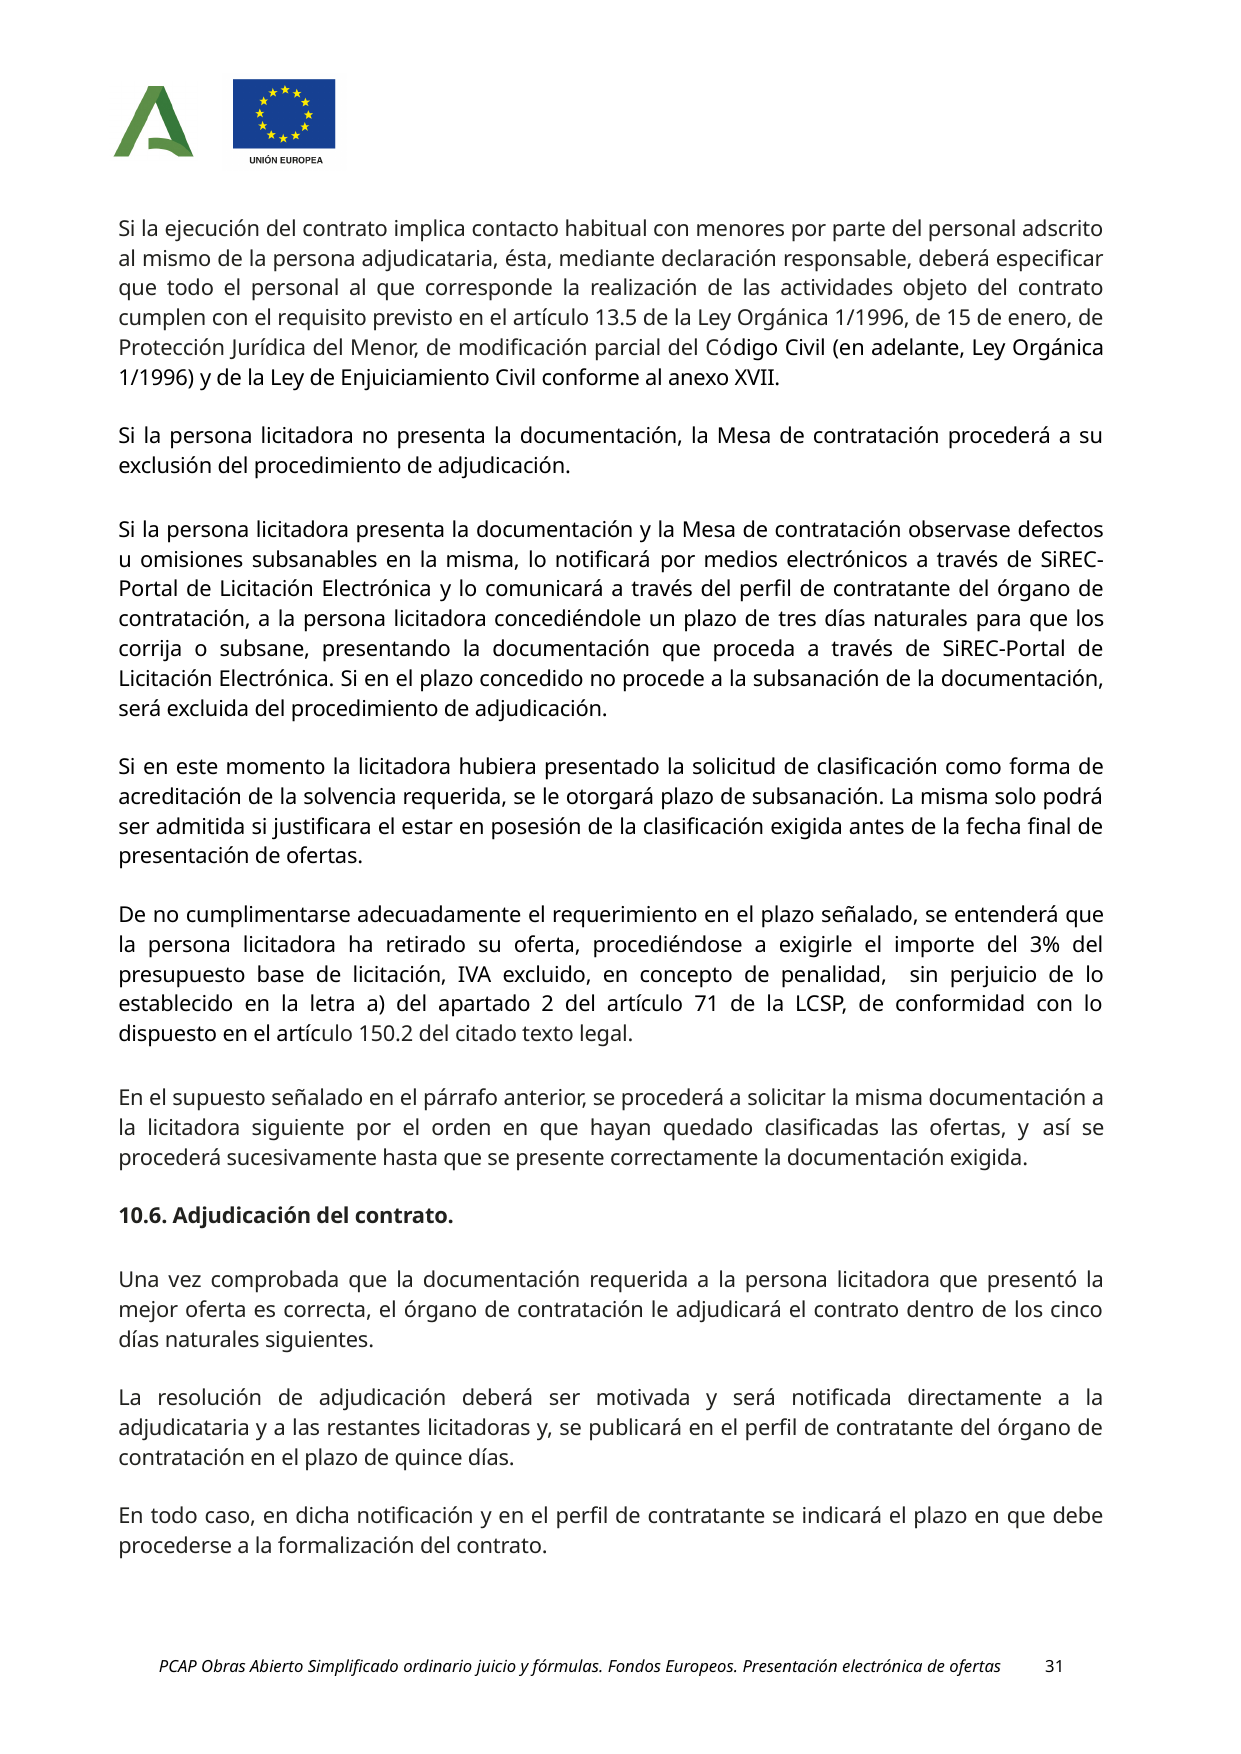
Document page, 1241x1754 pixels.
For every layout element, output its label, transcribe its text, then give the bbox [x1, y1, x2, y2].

list Si la ejecución del contrato implica contacto habitual con menores por parte del personal adscrito al mismo de la persona adjudicataria, ésta, mediante declaración responsable, deberá especificar que todo el personal al que corresponde la realización de las actividades objeto del contrato cumplen con el requisito previsto en el artículo 13.5 de la Ley Orgánica 1/1996, de 15 de enero, de Protección Jurídica del Menor, de modificación parcial del Código Civil (en adelante, Ley Orgánica 1/1996) y de la Ley de Enjuiciamiento Civil conforme al anexo XVII. [118, 213, 1104, 391]
list 10.6. Adjudicación del contrato. [118, 1200, 1104, 1230]
list La resolución de adjudicación deberá ser motivada y será notificada directamente a la adjudicataria y a las restantes licitadoras y, se publicará en el perfil de contratante del órgano de contratación en el plazo de quince días. [118, 1382, 1104, 1472]
list Si en este momento la licitadora hubiera presentado la solicitud de clasificación como forma de acreditación de la solvencia requerida, se le otorgará plazo de subsanación. La misma solo podrá ser admitida si justificara el estar en posesión de la clasificación exigida antes de la fecha final de presentación de ofertas. [118, 751, 1104, 870]
picture [109, 81, 198, 161]
list En el supuesto señalado en el párrafo anterior, se procederá a solicitar la misma documentación a la licitadora siguiente por el orden en que hayan quedado clasificadas las ofertas, y así se procederá sucesivamente hasta que se presente correctamente la documentación exigida. [118, 1082, 1104, 1171]
list Una vez comprobada que la documentación requerida a la persona licitadora que presentó la mejor oferta es correcta, el órgano de contratación le adjudicará el contrato dentro de los cinco días naturales siguientes. [118, 1264, 1104, 1353]
list Si la persona licitadora presenta la documentación y la Mesa de contratación observase defectos u omisiones subsanables en la misma, lo notificará por medios electrónicos a través de SiREC-Portal de Licitación Electrónica y lo comunicará a través del perfil de contratante del órgano de contratación, a la persona licitadora concediéndole un plazo de tres días naturales para que los corrija o subsane, presentando la documentación que proceda a través de SiREC-Portal de Licitación Electrónica. Si en el plazo concedido no procede a la subsanación de la documentación, será excluida del procedimiento de adjudicación. [118, 514, 1104, 722]
list Si la persona licitadora no presenta la documentación, la Mesa de contratación procederá a su exclusión del procedimiento de adjudicación. [118, 420, 1104, 480]
list De no cumplimentarse adecuadamente el requerimiento en el plazo señalado, se entenderá que la persona licitadora ha retirado su oferta, procediéndose a exigirle el importe del 3% del presupuesto base de licitación, IVA excluido, en concepto de penalidad, sin perjuicio de lo establecido en la letra a) del apartado 2 del artículo 71 de la LCSP, de conformidad con lo dispuesto en el artículo 150.2 del citado texto legal. [118, 899, 1104, 1048]
picture [221, 73, 347, 171]
list En todo caso, en dicha notificación y en el perfil de contratante se indicará el plazo en que debe procederse a la formalización del contrato. [118, 1500, 1104, 1560]
